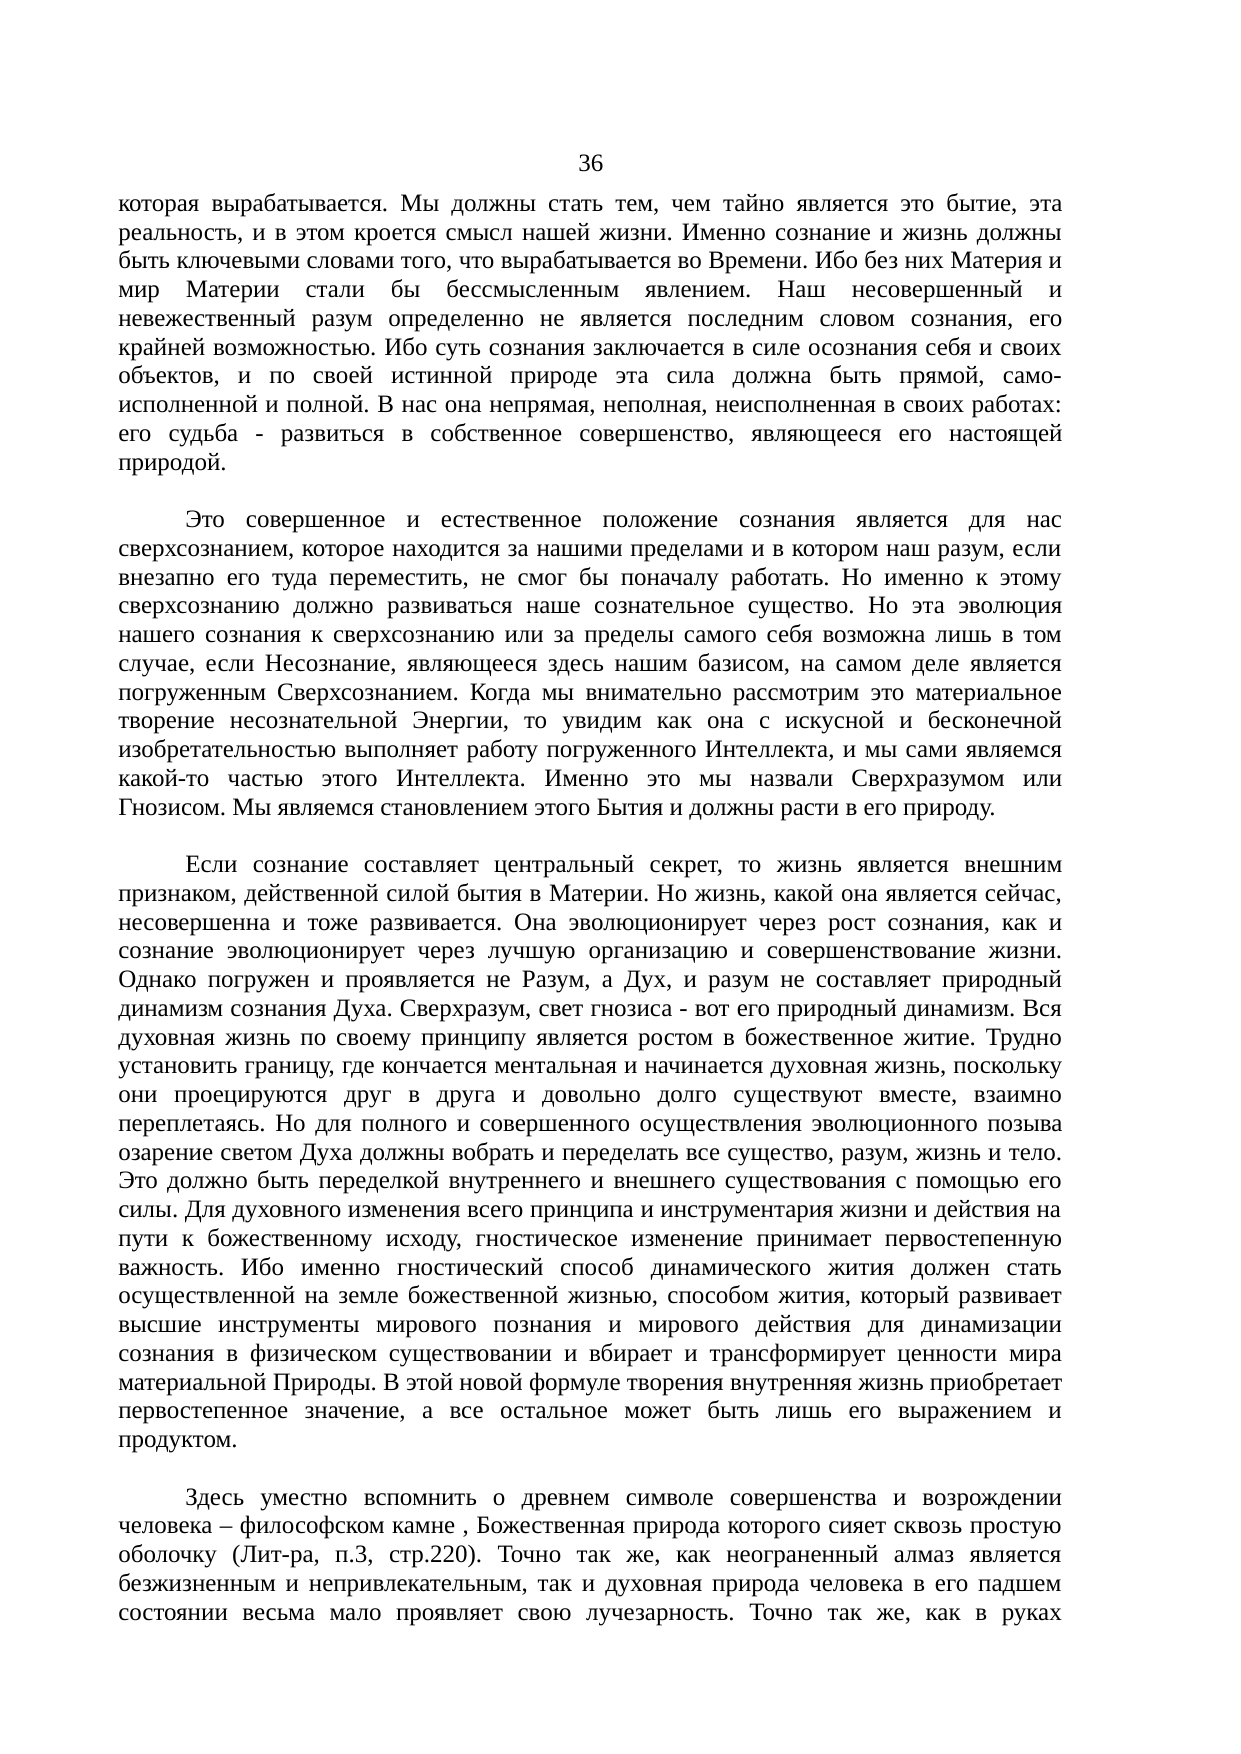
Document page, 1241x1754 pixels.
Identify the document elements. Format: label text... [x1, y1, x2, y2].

text которая вырабатывается. Мы должны стать тем, чем тайно является это бытие, эта реальность, и в этом кроется смысл нашей жизни. Именно сознание и жизнь должны быть ключевыми словами того, что вырабатывается во Времени. Ибо без них Материя и мир Материи стали бы бессмысленным явлением. Наш несовершенный и невежественный разум определенно не является последним словом сознания, его крайней возможностью. Ибо суть сознания заключается в силе осознания себя и своих объектов, и по своей истинной природе эта сила должна быть прямой, само-исполненной и полной. В нас она непрямая, неполная, неисполненная в своих работах: его судьба - развиться в собственное совершенство, являющееся его настоящей природой. [118, 188, 1063, 476]
text Это совершенное и естественное положение сознания является для нас сверхсознанием, которое находится за нашими пределами и в котором наш разум, если внезапно его туда переместить, не смог бы поначалу работать. Но именно к этому сверхсознанию должно развиваться наше сознательное существо. Но эта эволюция нашего сознания к сверхсознанию или за пределы самого себя возможна лишь в том случае, если Несознание, являющееся здесь нашим базисом, на самом деле является погруженным Сверхсознанием. Когда мы внимательно рассмотрим это материальное творение несознательной Энергии, то увидим как она с искусной и бесконечной изобретательностью выполняет работу погруженного Интеллекта, и мы сами являемся какой-то частью этого Интеллекта. Именно это мы назвали Сверхразумом или Гнозисом. Мы являемся становлением этого Бытия и должны расти в его природу. [118, 504, 1063, 821]
text Здесь уместно вспомнить о древнем символе совершенства и возрождении человека – философском камне , Божественная природа которого сияет сквозь простую оболочку (Лит-ра, п.3, стр.220). Точно так же, как неограненный алмаз является безжизненным и непривлекательным, так и духовная природа человека в его падшем состоянии весьма мало проявляет свою лучезарность. Точно так же, как в руках [118, 1482, 1063, 1626]
text Если сознание составляет центральный секрет, то жизнь является внешним признаком, действенной силой бытия в Материи. Но жизнь, какой она является сейчас, несовершенна и тоже развивается. Она эволюционирует через рост сознания, как и сознание эволюционирует через лучшую организацию и совершенствование жизни. Однако погружен и проявляется не Разум, а Дух, и разум не составляет природный динамизм сознания Духа. Сверхразум, свет гнозиса - вот его природный динамизм. Вся духовная жизнь по своему принципу является ростом в божественное житие. Трудно установить границу, где кончается ментальная и начинается духовная жизнь, поскольку они проецируются друг в друга и довольно долго существуют вместе, взаимно переплетаясь. Но для полного и совершенного осуществления эволюционного позыва озарение светом Духа должны вобрать и переделать все существо, разум, жизнь и тело. Это должно быть переделкой внутреннего и внешнего существования с помощью его силы. Для духовного изменения всего принципа и инструментария жизни и действия на пути к божественному исходу, гностическое изменение принимает первостепенную важность. Ибо именно гностический способ динамического жития должен стать осуществленной на земле божественной жизнью, способом жития, который развивает высшие инструменты мирового познания и мирового действия для динамизации сознания в физическом существовании и вбирает и трансформирует ценности мира материальной Природы. В этой новой формуле творения внутренняя жизнь приобретает первостепенное значение, а все остальное может быть лишь его выражением и продуктом. [118, 849, 1063, 1453]
